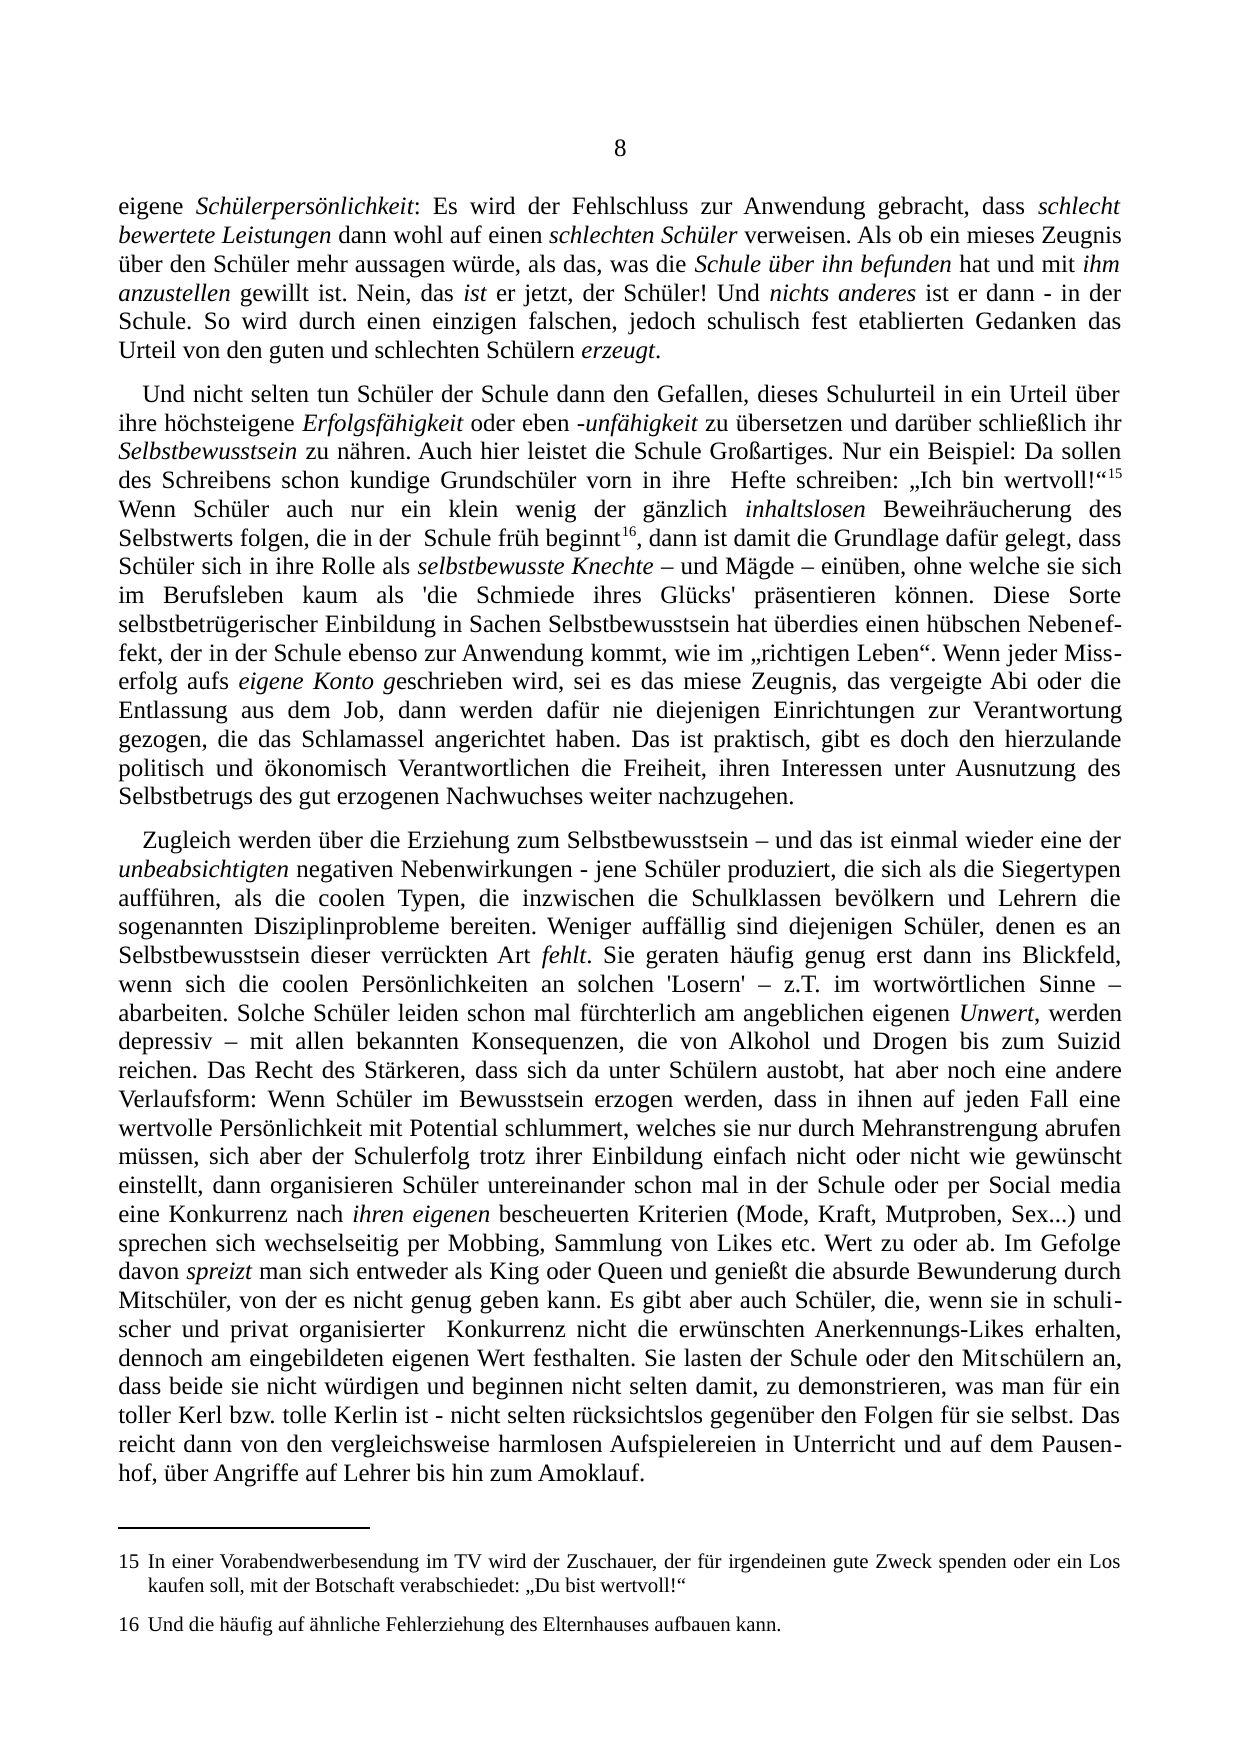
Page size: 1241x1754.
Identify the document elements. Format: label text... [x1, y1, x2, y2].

text Zugleich werden über die Erziehung zum Selbstbewusstsein – und das ist einmal wieder eine der unbeabsichtigten negativen Nebenwirkungen - jene Schüler produziert, die sich als die Siegertypen aufführen, als die coolen Typen, die inzwischen die Schulklassen bevölkern und Lehrern die sogenannten Disziplinprobleme bereiten. Weniger auffällig sind diejenigen Schüler, denen es an Selbstbewusstsein dieser verrückten Art fehlt. Sie geraten häufig genug erst dann ins Blickfeld, wenn sich die coolen Persönlichkeiten an solchen 'Losern' – z.T. im wortwörtlichen Sinne – abarbeiten. Solche Schüler leiden schon mal fürchterlich am angeblichen eigenen Unwert, werden depressiv – mit allen bekannten Konsequenzen, die von Alkohol und Drogen bis zum Suizid reichen. Das Recht des Stärkeren, dass sich da unter Schülern austobt, hat aber noch eine andere Verlaufsform: Wenn Schüler im Bewusstsein erzogen werden, dass in ihnen auf jeden Fall eine wertvolle Persönlichkeit mit Potential schlummert, welches sie nur durch Mehranstrengung abrufen müssen, sich aber der Schulerfolg trotz ihrer Einbildung einfach nicht oder nicht wie gewünscht einstellt, dann organisieren Schüler untereinander schon mal in der Schule oder per Social media eine Konkurrenz nach ihren eigenen bescheuerten Kriterien (Mode, Kraft, Mutproben, Sex...) und sprechen sich wechselseitig per Mobbing, Sammlung von Likes etc. Wert zu oder ab. Im Gefolge davon spreizt man sich entweder als King oder Queen und genießt die absurde Bewunderung durch Mitschüler, von der es nicht genug geben kann. Es gibt aber auch Schüler, die, wenn sie in schuli­scher und privat organisierter Konkurrenz nicht die erwünschten Anerkennungs-Likes erhalten, den­noch am eingebildeten eigenen Wert festhalten. Sie lasten der Schule oder den Mit­schül­ern an, dass beide sie nicht würdigen und beginnen nicht selten damit, zu demonstrieren, was man für ein tol­ler Kerl bzw. tolle Kerlin ist - nicht selten rücksichtslos gegenüber den Folgen für sie selbst. Das reicht dann von den vergleichsweise harmlosen Aufspielereien in Unterricht und auf dem Pausen­hof, über Angriffe auf Lehrer bis hin zum Amoklauf. [118, 825, 1122, 1486]
text eigene Schülerpersönlichkeit: Es wird der Fehlschluss zur Anwendung gebracht, dass schlecht bewertete Leistungen dann wohl auf einen schlechten Schüler verweisen. Als ob ein mieses Zeugnis über den Schüler mehr aussagen würde, als das, was die Schule über ihn befunden hat und mit ihm anzustellen gewillt ist. Nein, das ist er jetzt, der Schüler! Und nichts anderes ist er dann - in der Schule. So wird durch einen einzigen falschen, jedoch schulisch fest etablierten Gedanken das Urteil von den guten und schlechten Schülern erzeugt. [118, 191, 1122, 364]
text Und die häufig auf ähnliche Fehlerziehung des Elternhauses aufbauen kann. [118, 1612, 1122, 1636]
text In einer Vorabendwerbesendung im TV wird der Zuschauer, der für irgendeinen gute Zweck spenden oder ein Los kaufen soll, mit der Botschaft verabschiedet: „Du bist wertvoll!“ [118, 1549, 1122, 1597]
text Und nicht selten tun Schüler der Schule dann den Gefallen, dieses Schulurteil in ein Urteil über ihre höchsteigene Erfolgsfähigkeit oder eben -unfähigkeit zu übersetzen und darüber schließlich ihr Selbstbewusstsein zu nähren. Auch hier leistet die Schule Großartiges. Nur ein Beispiel: Da sollen des Schreibens schon kundige Grundschüler vorn in ihre Hefte schreiben: „Ich bin wertvoll!“ Wenn Schüler auch nur ein klein wenig der gänzlich inhaltslosen Beweihräucherung des Selbstwerts folgen, die in der Schule früh beginnt, dann ist damit die Grundlage dafür gelegt, dass Schüler sich in ihre Rolle als selbstbewusste Knechte – und Mägde – einüben, ohne welche sie sich im Berufsleben kaum als 'die Schmiede ihres Glücks' präsentieren können. Diese Sorte selbstbetrügerischer Einbildung in Sachen Selbstbewusstsein hat überdies einen hübschen Neben­ef­fekt, der in der Schule ebenso zur Anwendung kommt, wie im „richtigen Leben“. Wenn jeder Miss­erfolg aufs eigene Konto geschrieben wird, sei es das miese Zeugnis, das vergeigte Abi oder die Entlassung aus dem Job, dann werden dafür nie diejenigen Einrichtungen zur Verant­wort­ung gezogen, die das Schlamassel angerichtet haben. Das ist praktisch, gibt es doch den hierzulande poli­tisch und ökonomisch Verantwortlichen die Freiheit, ihren Interessen unter Ausnutzung des Selbstbetrugs des gut erzogenen Nachwuchses weiter nachzugehen. [118, 379, 1122, 810]
